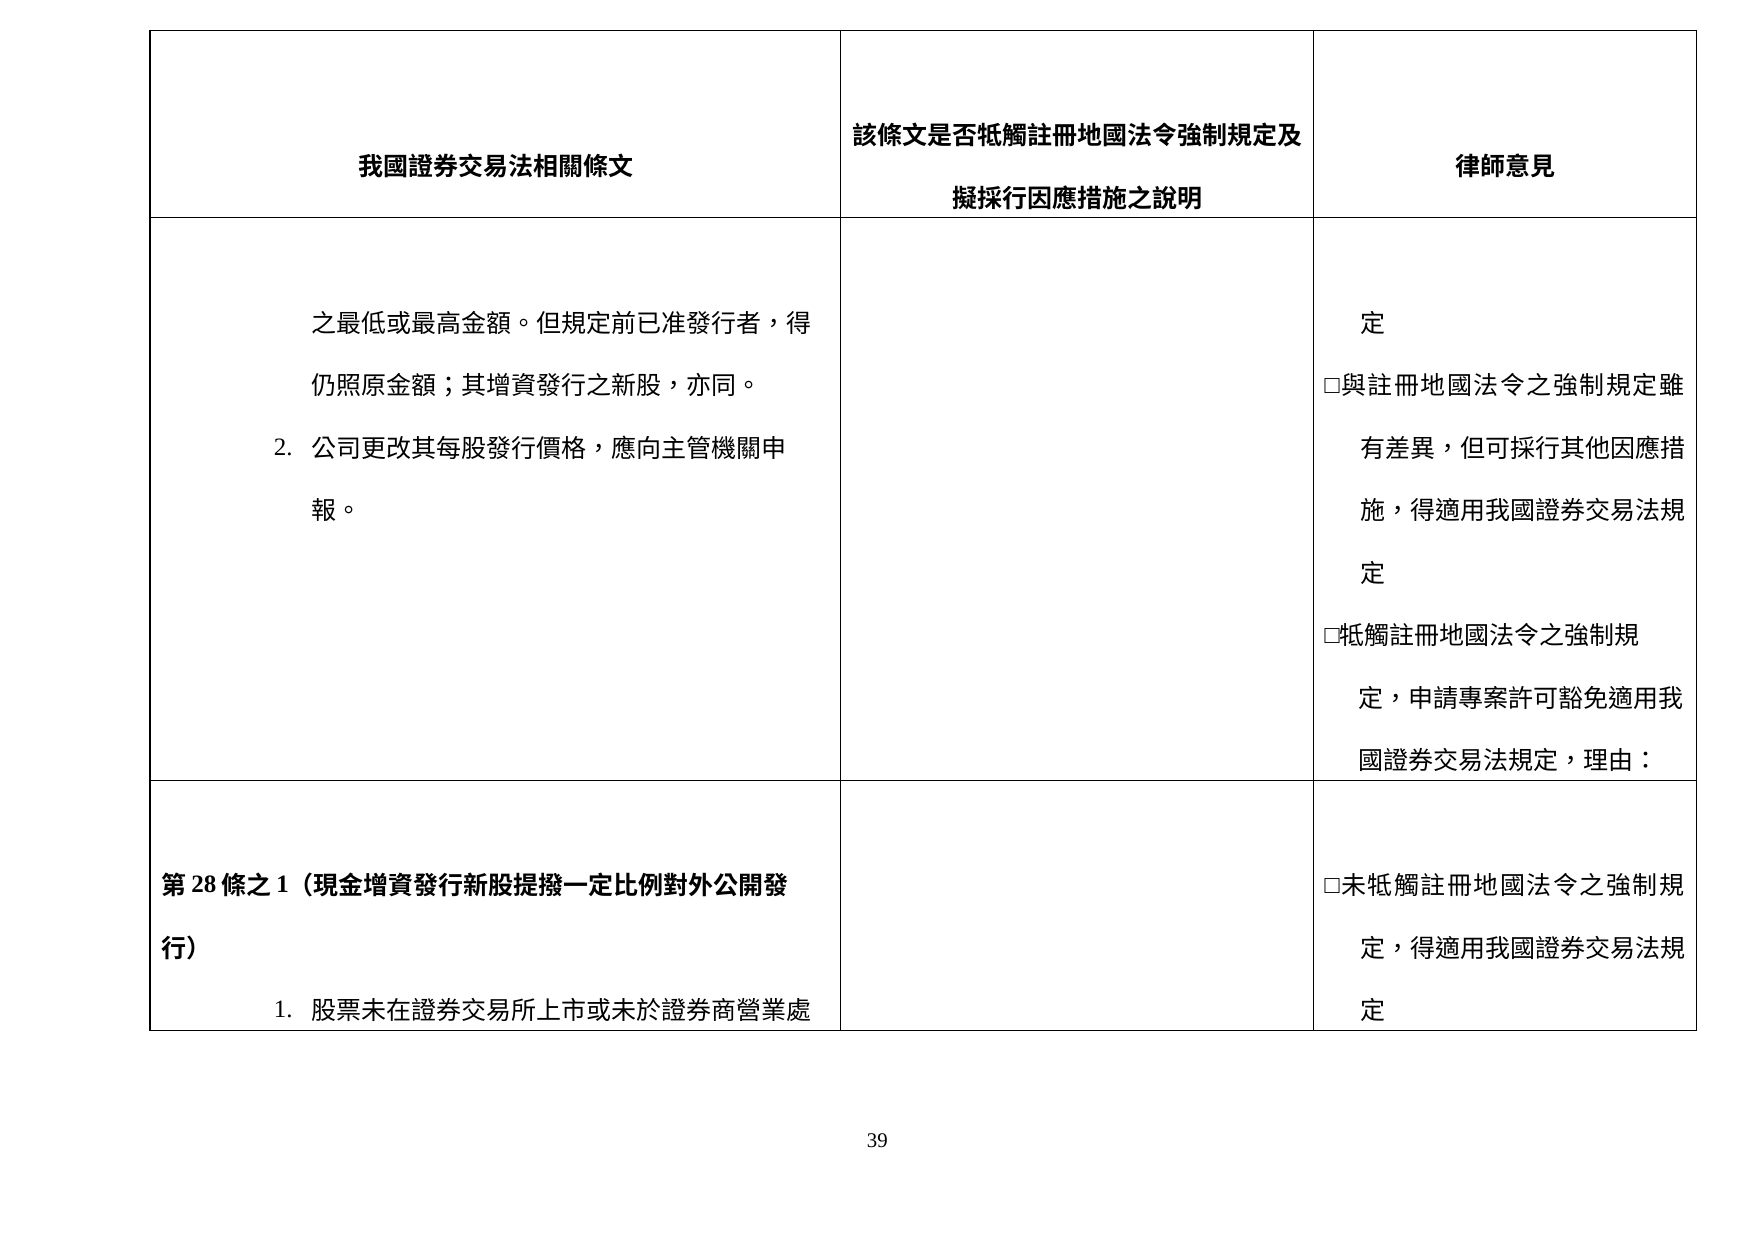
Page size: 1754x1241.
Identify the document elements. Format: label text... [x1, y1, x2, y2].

table_header 律師意見 [1314, 31, 1696, 217]
table_cell [841, 218, 1313, 779]
table_cell 定 □與註冊地國法令之強制規定雖有差異，但可採行其他因應措施，得適用我國證券交易法規定 □牴觸註冊地國法令之強制規定，申請專案許可豁免適用我國證券交易法規定，理由： [1314, 218, 1696, 779]
table_cell [841, 781, 1313, 1029]
table_header 該條文是否牴觸註冊地國法令強制規定及擬採行因應措施之說明 [841, 31, 1313, 217]
table_header 我國證券交易法相關條文 [151, 31, 840, 217]
table_cell 第28條之1（現金增資發行新股提撥一定比例對外公開發行） 股票未在證券交易所上市或未於證券商營業處所買賣之公開發行股票公司，其股權分散未達主管機關依第二十二條之一第一項所定標準者，於現金發行新股時，除主管機關認為無須或不適宜對外公開發行者外，應提撥發行新股總額之一定比率，對外公開發行，不受公司法第二百六十七條第三項關於原股東儘先分認規定之限制。 股票已在證券交易所上市或於證券商營業處所買賣之公開發行股票公司，於現金發行新股時，主管機關得規定提撥發行新股總額之一定比率，以時價向外公開發行，不受公司法第二百六十七條第三項關於原股東儘先分認規定之限制。 前二項提撥比率定為發行新股總額之百分之十。但股東會另有較高比率之決議者，從其決議。 依第一項或第二項規定提撥向外公開發行時，同次發行由公司員工承購或原有股東認購之價格，應與向外公開發行之價格相同。 [151, 781, 840, 1029]
table_cell 之最低或最高金額。但規定前已准發行者，得仍照原金額；其增資發行之新股，亦同。 公司更改其每股發行價格，應向主管機關申報。 [151, 218, 840, 779]
table_cell □未牴觸註冊地國法令之強制規定，得適用我國證券交易法規定 [1314, 781, 1696, 1029]
